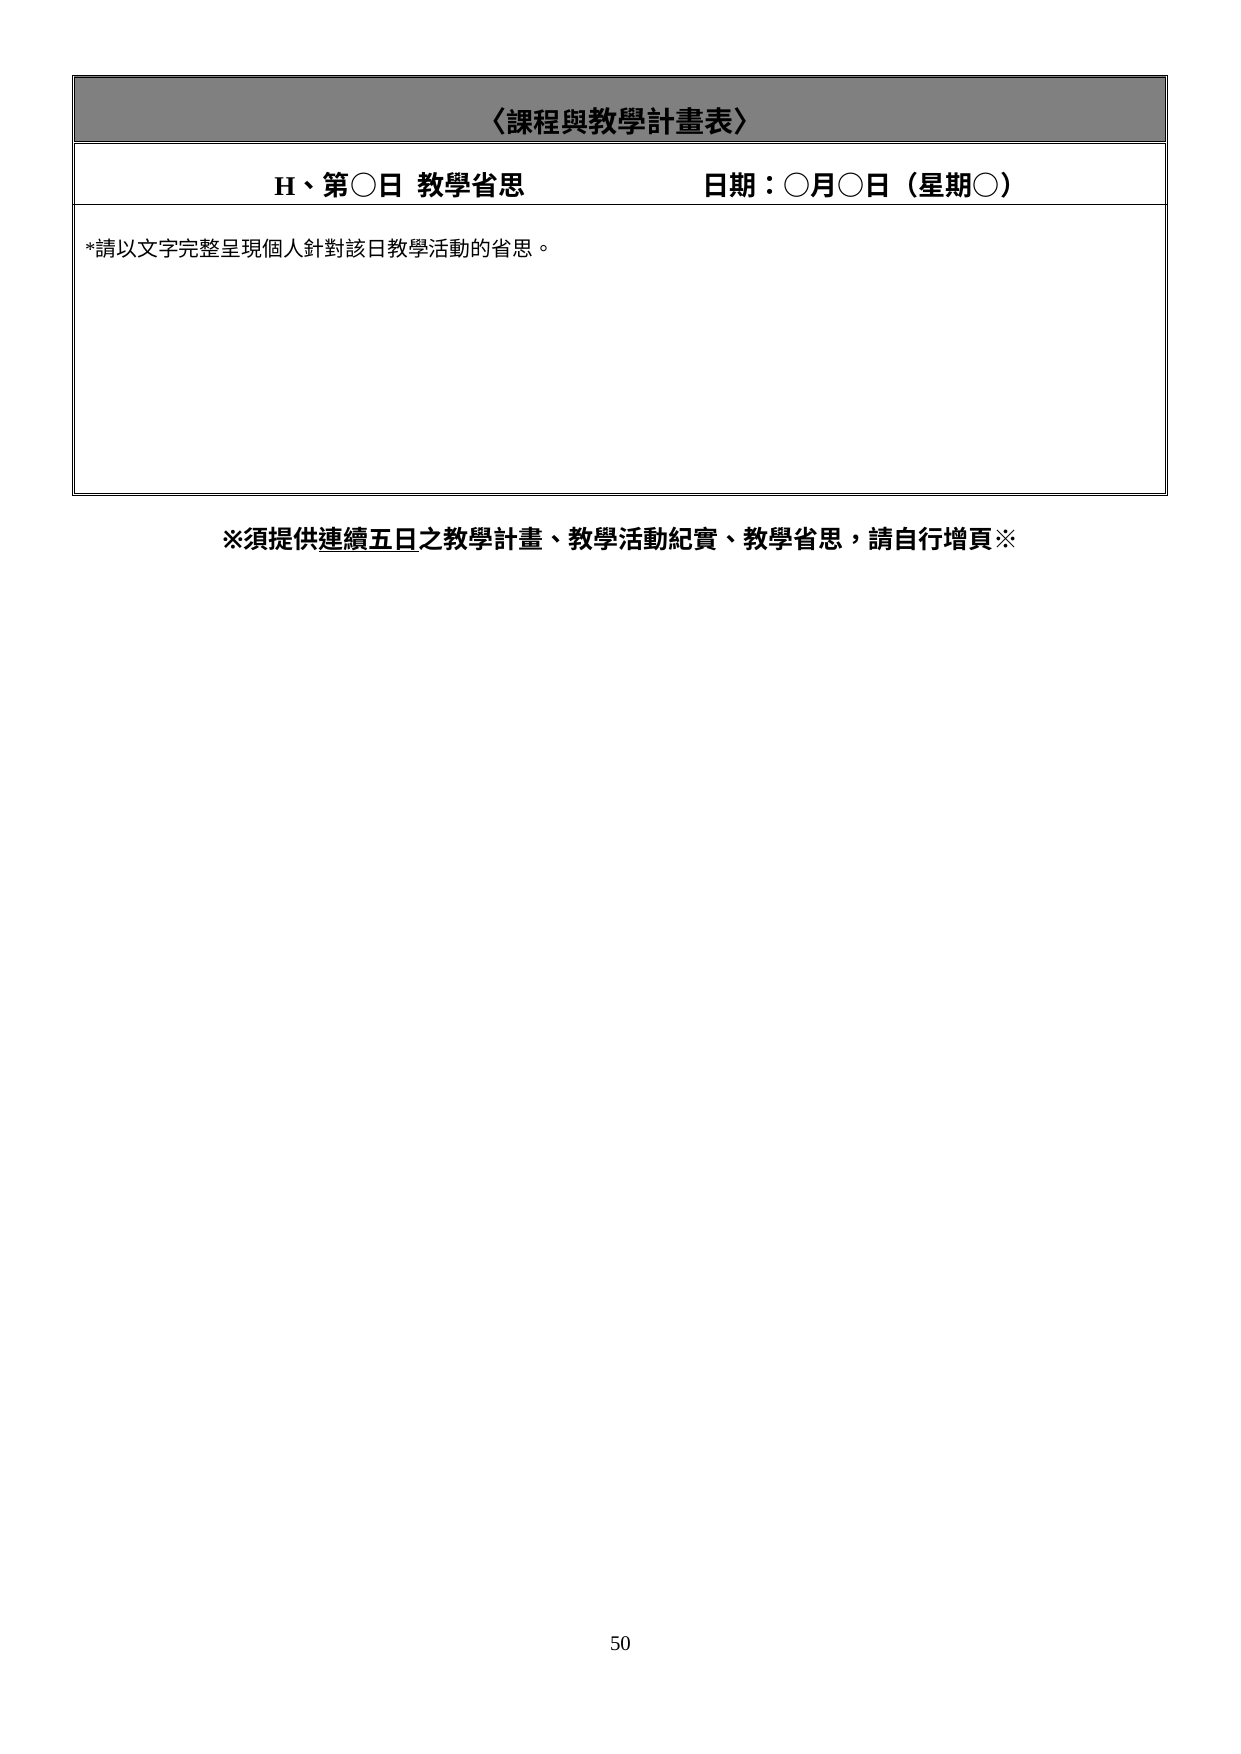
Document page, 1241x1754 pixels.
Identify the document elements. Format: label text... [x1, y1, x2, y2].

table_header 〈課程與教學計畫表〉 [75, 78, 1165, 141]
table_cell *請以文字完整呈現個人針對該日教學活動的省思。 [75, 205, 1165, 493]
table_cell H、第○日 教學省思 日期：○月○日（星期○） [75, 144, 1165, 204]
text ※須提供連續五日之教學計畫、教學活動紀實、教學省思，請自行增頁※ [118, 496, 1122, 558]
